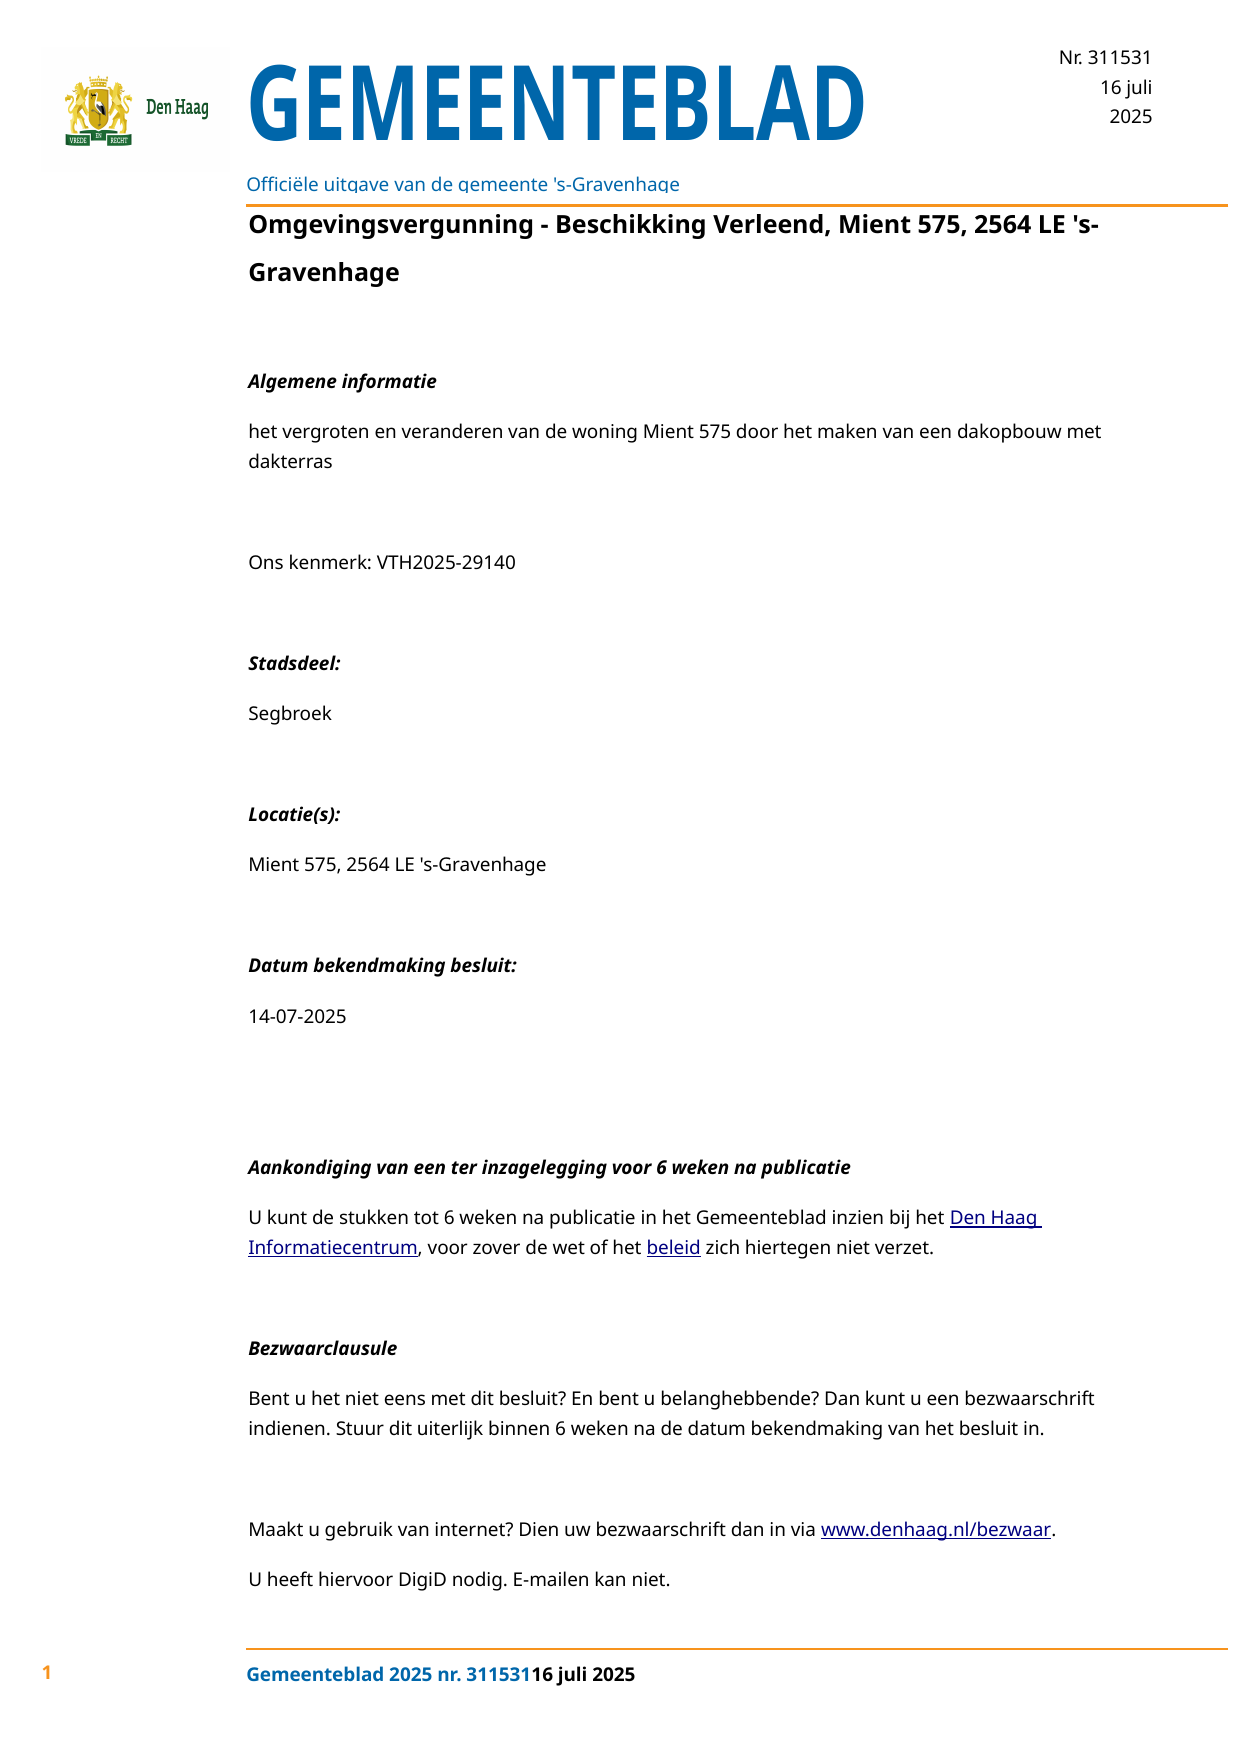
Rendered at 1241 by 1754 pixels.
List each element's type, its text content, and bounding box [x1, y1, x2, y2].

text Bezwaarclausule [248, 1335, 1152, 1361]
text Aankondiging van een ter inzagelegging voor 6 weken na publicatie [248, 1154, 1152, 1180]
text Stadsdeel: [248, 650, 1152, 676]
text U kunt de stukken tot 6 weken na publicatie in het Gemeenteblad inzien bij het Den Haag Informatiecentrum, voor zover de wet of het beleid zich hiertegen niet verzet. [248, 1204, 1152, 1260]
text Segbroek [248, 700, 1152, 726]
text Maakt u gebruik van internet? Dien uw bezwaarschrift dan in via www.denhaag.nl/bezwaar. [248, 1516, 1152, 1542]
text Omgevingsvergunning - Beschikking Verleend, Mient 575, 2564 LE 's-Gravenhage [248, 207, 1152, 288]
text het vergroten en veranderen van de woning Mient 575 door het maken van een dakopbouw met dakterras [248, 419, 1152, 474]
text Bent u het niet eens met dit besluit? En bent u belanghebbende? Dan kunt u een bezwaarschrift indienen. Stuur dit uiterlijk binnen 6 weken na de datum bekendmaking van het besluit in. [248, 1385, 1152, 1441]
text Ons kenmerk: VTH2025-29140 [248, 549, 1152, 575]
text Algemene informatie [248, 368, 1152, 394]
text Mient 575, 2564 LE 's-Gravenhage [248, 852, 1152, 877]
text U heeft hiervoor DigiD nodig. E-mailen kan niet. [248, 1566, 1152, 1592]
picture [41, 47, 231, 172]
text Locatie(s): [248, 801, 1152, 827]
text Datum bekendmaking besluit: [248, 952, 1152, 978]
text 14-07-2025 [248, 1003, 1152, 1029]
